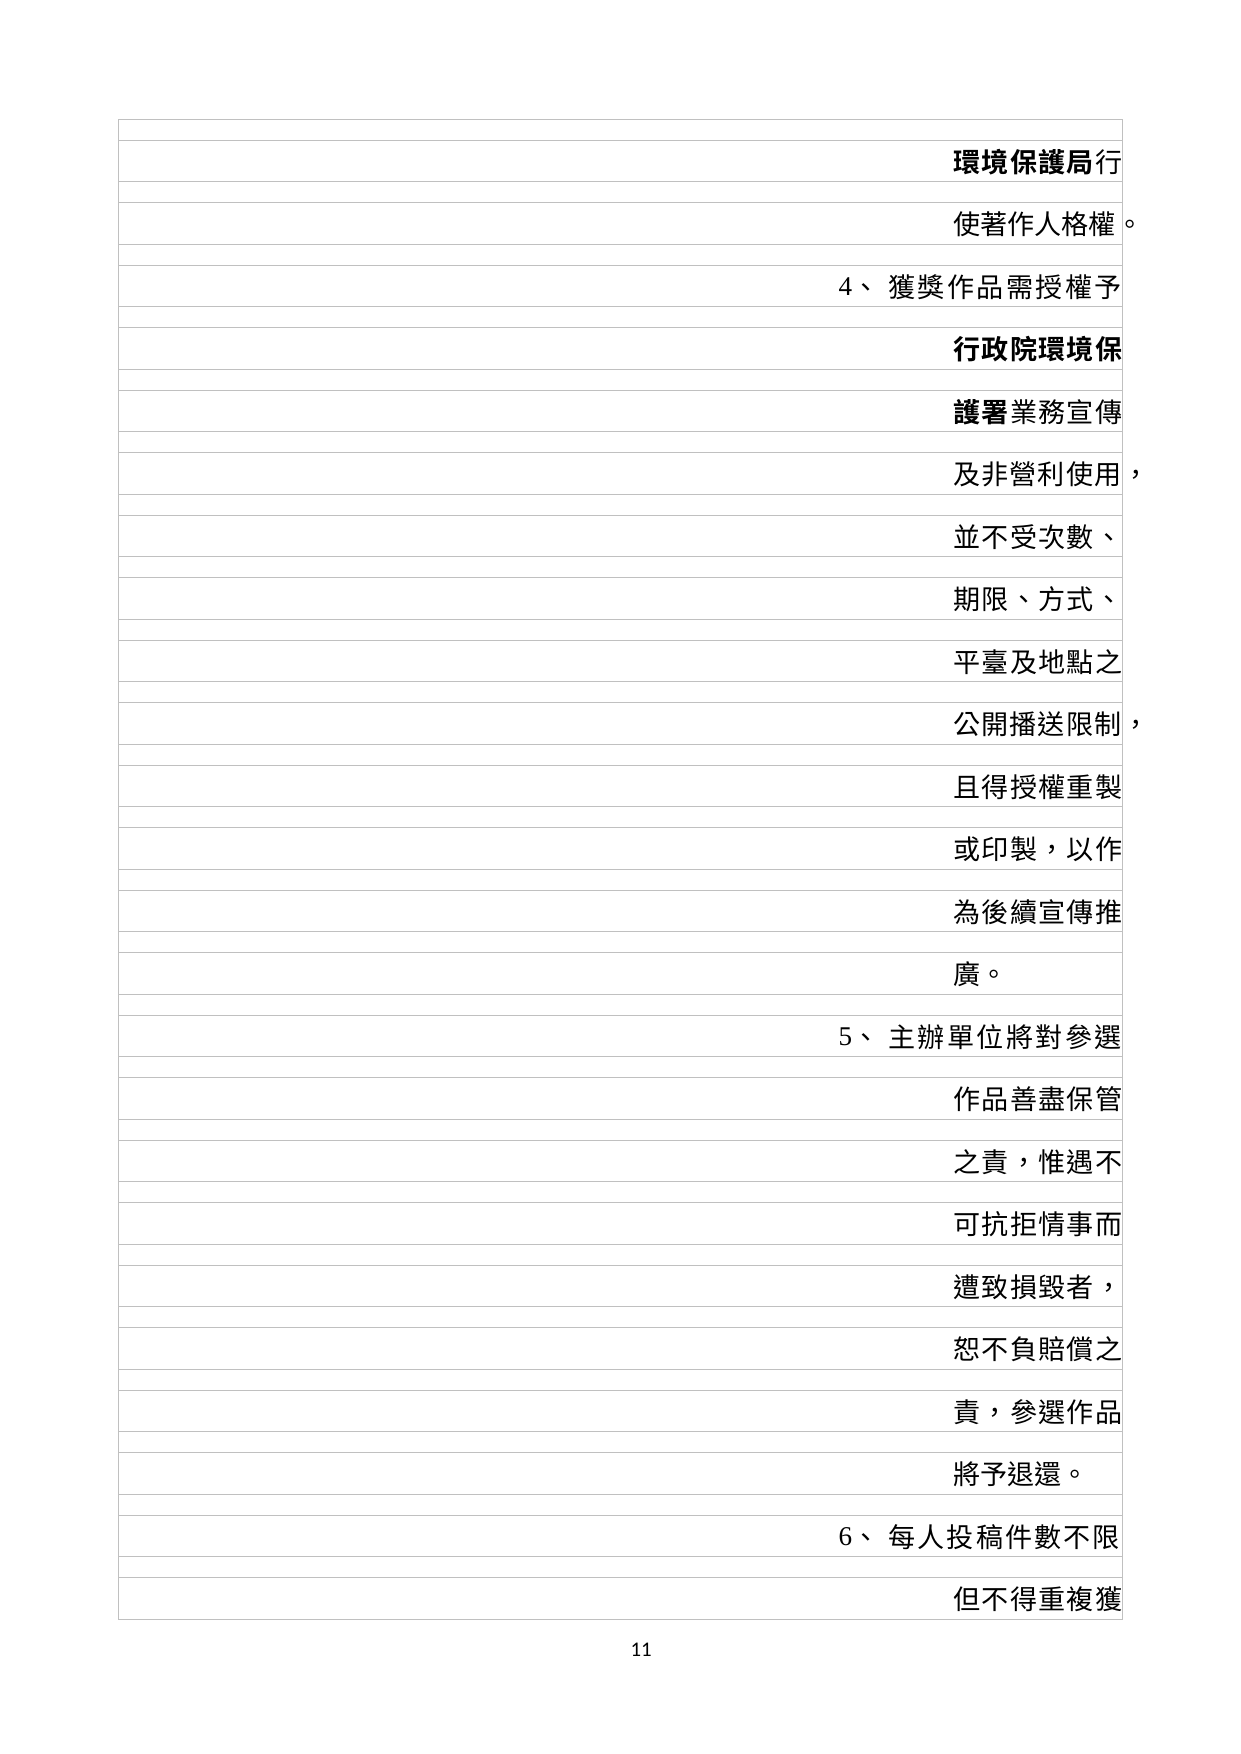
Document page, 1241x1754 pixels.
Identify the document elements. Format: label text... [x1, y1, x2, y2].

list 獲獎作品需授權予行政院環境保護署業務宣傳及非營利使用，並不受次數、期限、方式、平臺及地點之公開播送限制，且得授權重製或印製，以作為後續宣傳推廣。 [838, 453, 1122, 494]
list [838, 1245, 1122, 1265]
list [838, 1432, 1122, 1452]
list [838, 1057, 1122, 1077]
list 獲獎作品需授權予行政院環境保護署業務宣傳及非營利使用，並不受次數、期限、方式、平臺及地點之公開播送限制，且得授權重製或印製，以作為後續宣傳推廣。 [838, 953, 1122, 994]
list 將予退還。 [838, 1453, 1122, 1494]
list 每人投稿件數不限，但不得重複獲獎。 [838, 1495, 1122, 1515]
list 獲獎作品需授權予行政院環境保護署業務宣傳及非營利使用，並不受次數、期限、方式、平臺及地點之公開播送限制，且得授權重製或印製，以作為後續宣傳推廣。 [838, 307, 1122, 327]
list 獲獎作品需授權予行政院環境保護署業務宣傳及非營利使用，並不受次數、期限、方式、平臺及地點之公開播送限制，且得授權重製或印製，以作為後續宣傳推廣。 [838, 870, 1122, 890]
list 獲獎作品需授權予行政院環境保護署業務宣傳及非營利使用，並不受次數、期限、方式、平臺及地點之公開播送限制，且得授權重製或印製，以作為後續宣傳推廣。 [838, 641, 1122, 681]
list 可抗拒情事而 [838, 1203, 1122, 1244]
list 每人投稿件數不限，但不得重複獲獎。 [838, 1557, 1122, 1577]
list 為擴大環境教育推廣，獲獎作品之著作財產權於著作財產權存續期間應授權臺南市政府環境保護局無償利用，且不限定該著作財產權之利用地域、時間、媒體形式、次數、重製次數、內容與方法、公開口述、公開演出，並不得對臺南市政府環境保護局行使著作人格權。 [838, 141, 1122, 181]
list 獲獎作品需授權予行政院環境保護署業務宣傳及非營利使用，並不受次數、期限、方式、平臺及地點之公開播送限制，且得授權重製或印製，以作為後續宣傳推廣。 [838, 328, 1122, 369]
list 獲獎作品需授權予行政院環境保護署業務宣傳及非營利使用，並不受次數、期限、方式、平臺及地點之公開播送限制，且得授權重製或印製，以作為後續宣傳推廣。 [838, 578, 1122, 619]
list 獲獎作品需授權予行政院環境保護署業務宣傳及非營利使用，並不受次數、期限、方式、平臺及地點之公開播送限制，且得授權重製或印製，以作為後續宣傳推廣。 [838, 266, 1122, 306]
list 獲獎作品需授權予行政院環境保護署業務宣傳及非營利使用，並不受次數、期限、方式、平臺及地點之公開播送限制，且得授權重製或印製，以作為後續宣傳推廣。 [838, 370, 1122, 390]
list 之責，惟遇不 [838, 1141, 1122, 1181]
list 獲獎作品需授權予行政院環境保護署業務宣傳及非營利使用，並不受次數、期限、方式、平臺及地點之公開播送限制，且得授權重製或印製，以作為後續宣傳推廣。 [838, 891, 1122, 931]
list [838, 1182, 1122, 1202]
list 作品善盡保管 [838, 1078, 1122, 1119]
list 主辦單位將對參選 [838, 1016, 1122, 1056]
list 獲獎作品需授權予行政院環境保護署業務宣傳及非營利使用，並不受次數、期限、方式、平臺及地點之公開播送限制，且得授權重製或印製，以作為後續宣傳推廣。 [838, 703, 1122, 744]
list 獲獎作品需授權予行政院環境保護署業務宣傳及非營利使用，並不受次數、期限、方式、平臺及地點之公開播送限制，且得授權重製或印製，以作為後續宣傳推廣。 [838, 391, 1122, 431]
list 每人投稿件數不限，但不得重複獲獎。 [838, 1516, 1122, 1556]
list 獲獎作品需授權予行政院環境保護署業務宣傳及非營利使用，並不受次數、期限、方式、平臺及地點之公開播送限制，且得授權重製或印製，以作為後續宣傳推廣。 [838, 682, 1122, 702]
list 獲獎作品需授權予行政院環境保護署業務宣傳及非營利使用，並不受次數、期限、方式、平臺及地點之公開播送限制，且得授權重製或印製，以作為後續宣傳推廣。 [838, 495, 1122, 515]
list 遭致損毀者， [838, 1266, 1122, 1306]
list 恕不負賠償之 [838, 1328, 1122, 1369]
list [838, 1120, 1122, 1140]
list 責，參選作品 [838, 1391, 1122, 1431]
list 為擴大環境教育推廣，獲獎作品之著作財產權於著作財產權存續期間應授權臺南市政府環境保護局無償利用，且不限定該著作財產權之利用地域、時間、媒體形式、次數、重製次數、內容與方法、公開口述、公開演出，並不得對臺南市政府環境保護局行使著作人格權。 [838, 182, 1122, 202]
list [838, 995, 1122, 1015]
list 獲獎作品需授權予行政院環境保護署業務宣傳及非營利使用，並不受次數、期限、方式、平臺及地點之公開播送限制，且得授權重製或印製，以作為後續宣傳推廣。 [838, 432, 1122, 452]
list 獲獎作品需授權予行政院環境保護署業務宣傳及非營利使用，並不受次數、期限、方式、平臺及地點之公開播送限制，且得授權重製或印製，以作為後續宣傳推廣。 [838, 766, 1122, 806]
list 每人投稿件數不限，但不得重複獲獎。 [838, 1578, 1122, 1619]
list 獲獎作品需授權予行政院環境保護署業務宣傳及非營利使用，並不受次數、期限、方式、平臺及地點之公開播送限制，且得授權重製或印製，以作為後續宣傳推廣。 [838, 245, 1122, 265]
list [838, 1370, 1122, 1390]
list 獲獎作品需授權予行政院環境保護署業務宣傳及非營利使用，並不受次數、期限、方式、平臺及地點之公開播送限制，且得授權重製或印製，以作為後續宣傳推廣。 [838, 620, 1122, 640]
list [838, 1307, 1122, 1327]
list 獲獎作品需授權予行政院環境保護署業務宣傳及非營利使用，並不受次數、期限、方式、平臺及地點之公開播送限制，且得授權重製或印製，以作為後續宣傳推廣。 [838, 516, 1122, 556]
list 為擴大環境教育推廣，獲獎作品之著作財產權於著作財產權存續期間應授權臺南市政府環境保護局無償利用，且不限定該著作財產權之利用地域、時間、媒體形式、次數、重製次數、內容與方法、公開口述、公開演出，並不得對臺南市政府環境保護局行使著作人格權。 [838, 203, 1122, 244]
list 獲獎作品需授權予行政院環境保護署業務宣傳及非營利使用，並不受次數、期限、方式、平臺及地點之公開播送限制，且得授權重製或印製，以作為後續宣傳推廣。 [838, 807, 1122, 827]
list 獲獎作品需授權予行政院環境保護署業務宣傳及非營利使用，並不受次數、期限、方式、平臺及地點之公開播送限制，且得授權重製或印製，以作為後續宣傳推廣。 [838, 828, 1122, 869]
list 獲獎作品需授權予行政院環境保護署業務宣傳及非營利使用，並不受次數、期限、方式、平臺及地點之公開播送限制，且得授權重製或印製，以作為後續宣傳推廣。 [838, 745, 1122, 765]
list 為擴大環境教育推廣，獲獎作品之著作財產權於著作財產權存續期間應授權臺南市政府環境保護局無償利用，且不限定該著作財產權之利用地域、時間、媒體形式、次數、重製次數、內容與方法、公開口述、公開演出，並不得對臺南市政府環境保護局行使著作人格權。 [838, 120, 1122, 140]
list 獲獎作品需授權予行政院環境保護署業務宣傳及非營利使用，並不受次數、期限、方式、平臺及地點之公開播送限制，且得授權重製或印製，以作為後續宣傳推廣。 [838, 557, 1122, 577]
list 獲獎作品需授權予行政院環境保護署業務宣傳及非營利使用，並不受次數、期限、方式、平臺及地點之公開播送限制，且得授權重製或印製，以作為後續宣傳推廣。 [838, 932, 1122, 952]
